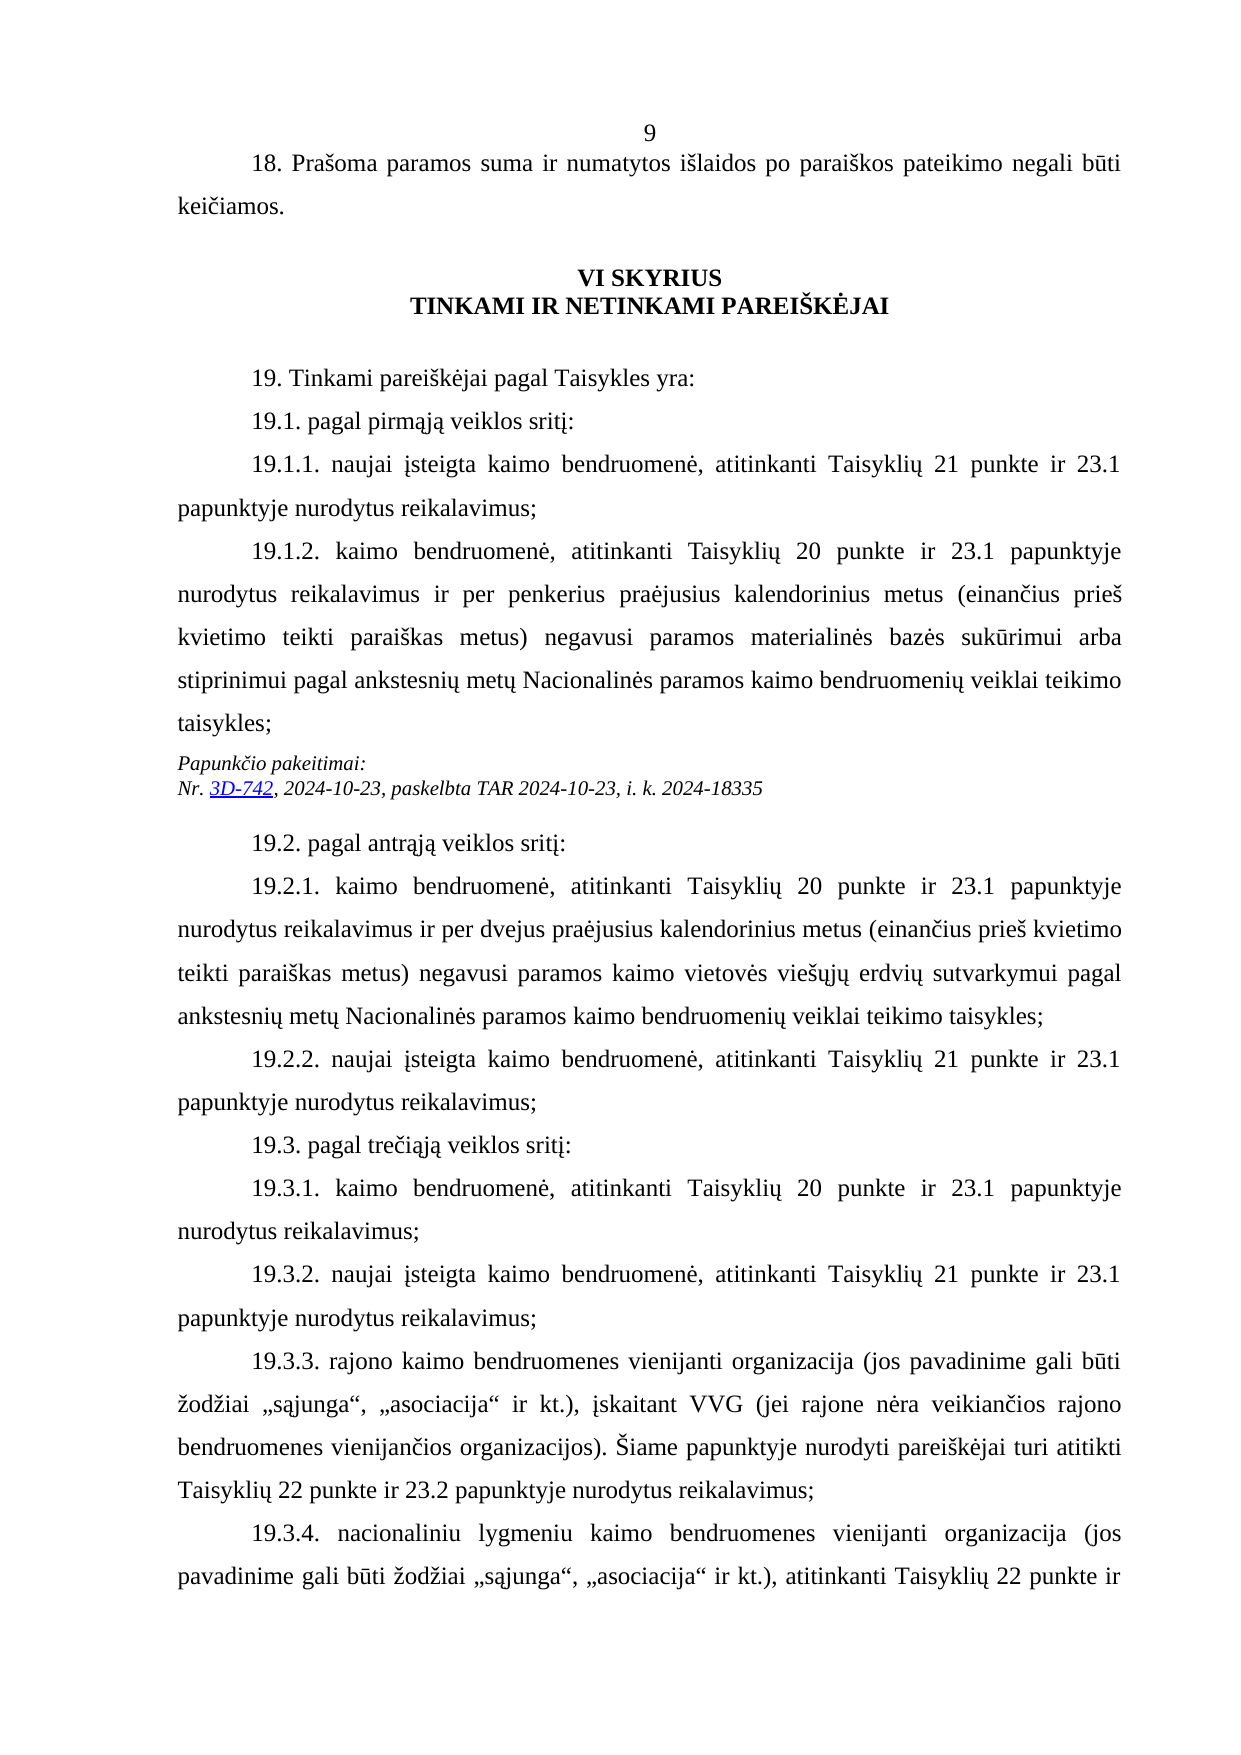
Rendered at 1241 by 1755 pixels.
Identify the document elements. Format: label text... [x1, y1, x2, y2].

text TINKAMI IR NETINKAMI PAREIŠKĖJAI [177, 291, 1122, 320]
text Papunkčio pakeitimai: [177, 751, 1122, 775]
text VI SKYRIUS [177, 263, 1122, 291]
text 19. Tinkami pareiškėjai pagal Taisykles yra: [177, 363, 1122, 392]
text Nr. 3D-742, 2024-10-23, paskelbta TAR 2024-10-23, i. k. 2024-18335 [177, 775, 1122, 799]
text 19.2. pagal antrąją veiklos sritį: [177, 828, 1122, 857]
text 19.1.1. naujai įsteigta kaimo bendruomenė, atitinkanti Taisyklių 21 punkte ir 23.1 papunktyje nurodytus reikalavimus; [177, 449, 1122, 521]
text 19.1. pagal pirmąją veiklos sritį: [177, 406, 1122, 435]
text 19.2.2. naujai įsteigta kaimo bendruomenė, atitinkanti Taisyklių 21 punkte ir 23.1 papunktyje nurodytus reikalavimus; [177, 1044, 1122, 1116]
text 19.2.1. kaimo bendruomenė, atitinkanti Taisyklių 20 punkte ir 23.1 papunktyje nurodytus reikalavimus ir per dvejus praėjusius kalendorinius metus (einančius prieš kvietimo teikti paraiškas metus) negavusi paramos kaimo vietovės viešųjų erdvių sutvarkymui pagal ankstesnių metų Nacionalinės paramos kaimo bendruomenių veiklai teikimo taisykles; [177, 871, 1122, 1029]
text 19.3. pagal trečiąją veiklos sritį: [177, 1130, 1122, 1159]
text 19.3.4. nacionaliniu lygmeniu kaimo bendruomenes vienijanti organizacija (jos pavadinime gali būti žodžiai „sąjunga“, „asociacija“ ir kt.), atitinkanti Taisyklių 22 punkte ir [177, 1518, 1122, 1590]
text 19.3.2. naujai įsteigta kaimo bendruomenė, atitinkanti Taisyklių 21 punkte ir 23.1 papunktyje nurodytus reikalavimus; [177, 1259, 1122, 1331]
text 19.3.3. rajono kaimo bendruomenes vienijanti organizacija (jos pavadinime gali būti žodžiai „sąjunga“, „asociacija“ ir kt.), įskaitant VVG (jei rajone nėra veikiančios rajono bendruomenes vienijančios organizacijos). Šiame papunktyje nurodyti pareiškėjai turi atitikti Taisyklių 22 punkte ir 23.2 papunktyje nurodytus reikalavimus; [177, 1346, 1122, 1504]
text 19.1.2. kaimo bendruomenė, atitinkanti Taisyklių 20 punkte ir 23.1 papunktyje nurodytus reikalavimus ir per penkerius praėjusius kalendorinius metus (einančius prieš kvietimo teikti paraiškas metus) negavusi paramos materialinės bazės sukūrimui arba stiprinimui pagal ankstesnių metų Nacionalinės paramos kaimo bendruomenių veiklai teikimo taisykles; [177, 536, 1122, 737]
text 19.3.1. kaimo bendruomenė, atitinkanti Taisyklių 20 punkte ir 23.1 papunktyje nurodytus reikalavimus; [177, 1173, 1122, 1245]
text 18. Prašoma paramos suma ir numatytos išlaidos po paraiškos pateikimo negali būti keičiamos. [177, 148, 1122, 219]
